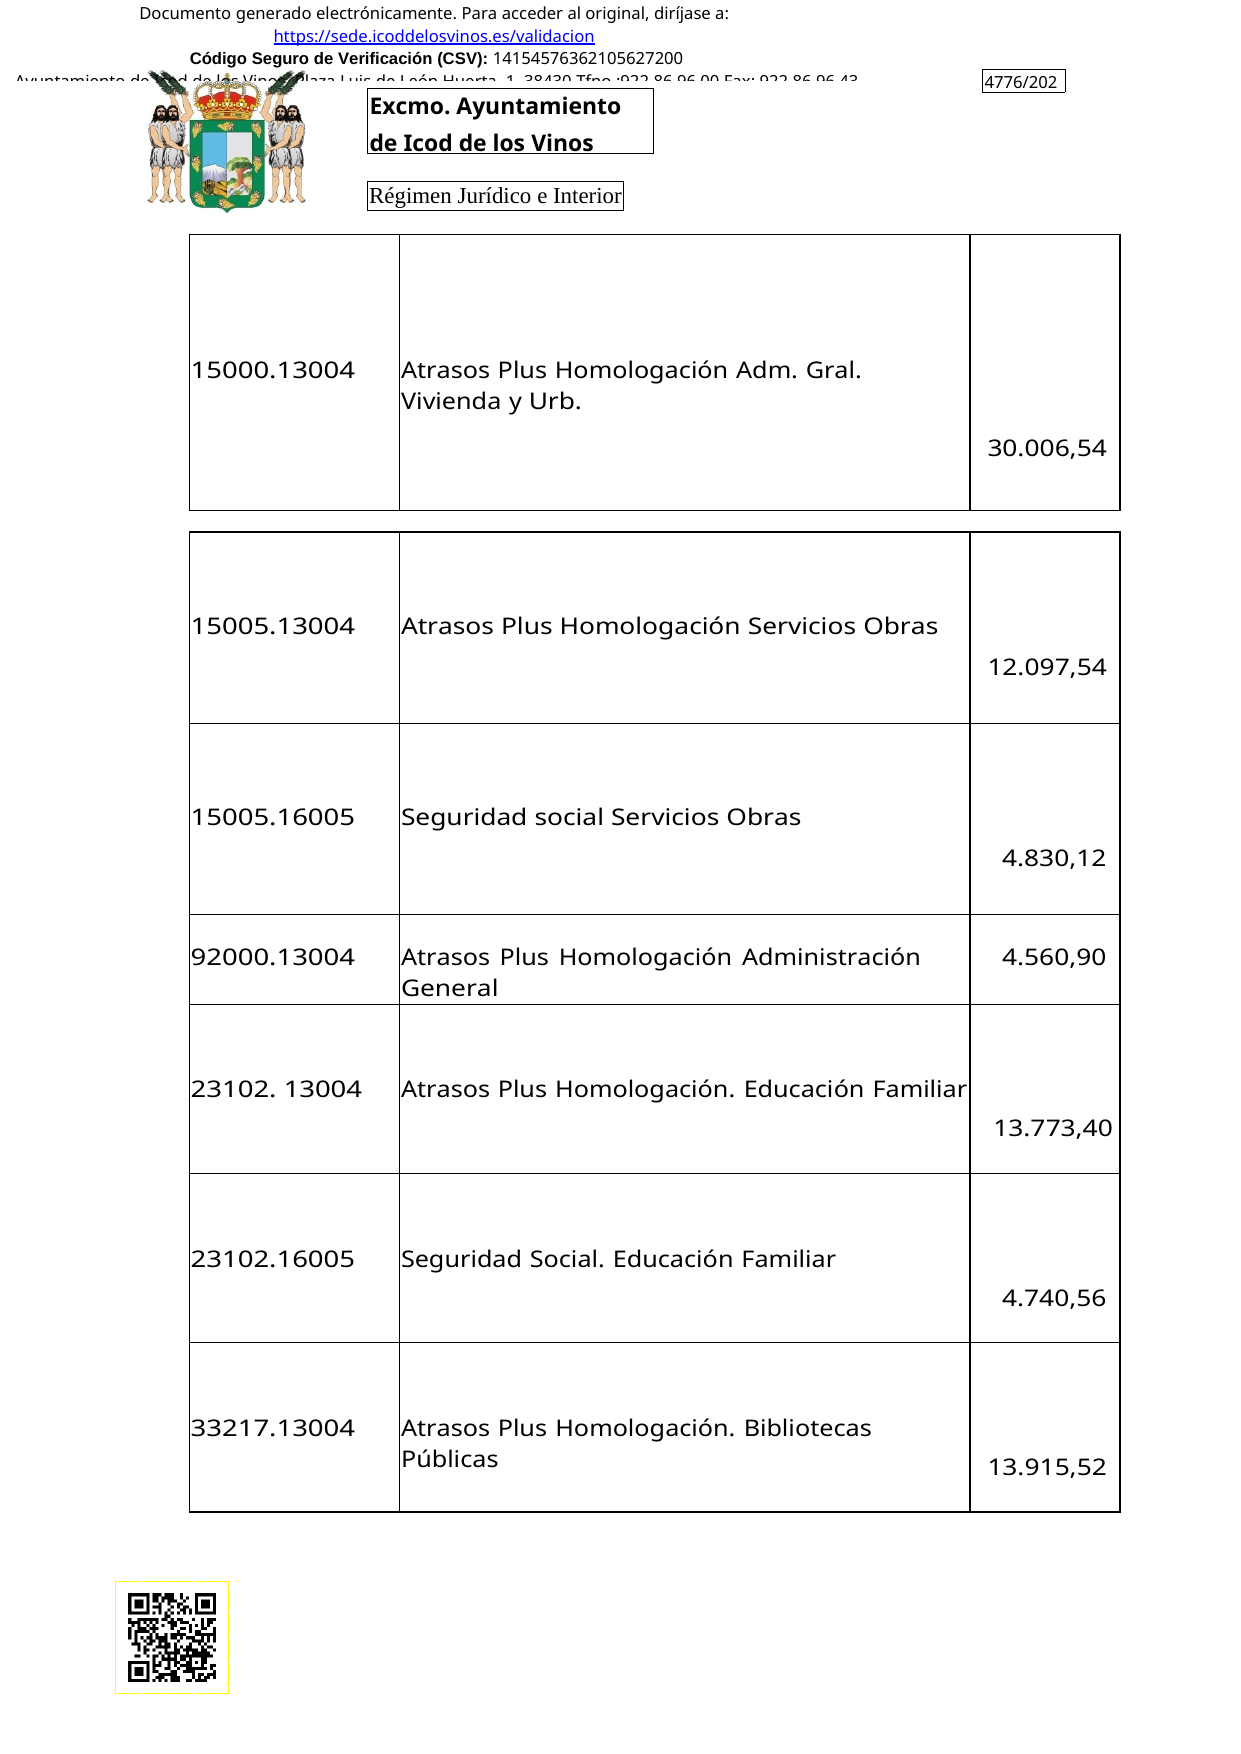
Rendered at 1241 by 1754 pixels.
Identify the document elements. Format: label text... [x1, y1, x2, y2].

table_header 15000.13004 [190, 235, 399, 510]
picture [147, 70, 306, 213]
table_cell Atrasos Plus Homologación Administración General [400, 915, 969, 1004]
table_cell Atrasos Plus Homologación. Educación Familiar [400, 1005, 969, 1173]
table_cell 23102. 13004 [190, 1005, 399, 1173]
table_header 12.097,54 [971, 533, 1119, 723]
table_header Atrasos Plus Homologación Adm. Gral. Vivienda y Urb. [400, 235, 969, 510]
table_cell 33217.13004 [190, 1343, 399, 1511]
table_cell 4.560,90 [971, 915, 1119, 1004]
table_header Atrasos Plus Homologación Servicios Obras [400, 533, 969, 723]
table_cell 4.740,56 [971, 1174, 1119, 1342]
table_header 30.006,54 [971, 235, 1119, 510]
table_cell Seguridad Social. Educación Familiar [400, 1174, 969, 1342]
table_header 15005.13004 [190, 533, 399, 723]
table_cell 4.830,12 [971, 724, 1119, 914]
table_cell Seguridad social Servicios Obras [400, 724, 969, 914]
table_cell Atrasos Plus Homologación. Bibliotecas Públicas [400, 1343, 969, 1511]
table_cell 92000.13004 [190, 915, 399, 1004]
table_cell 13.773,40 [971, 1005, 1119, 1173]
table_cell 23102.16005 [190, 1174, 399, 1342]
table_cell 13.915,52 [971, 1343, 1119, 1511]
picture [128, 1593, 216, 1682]
table_cell 15005.16005 [190, 724, 399, 914]
